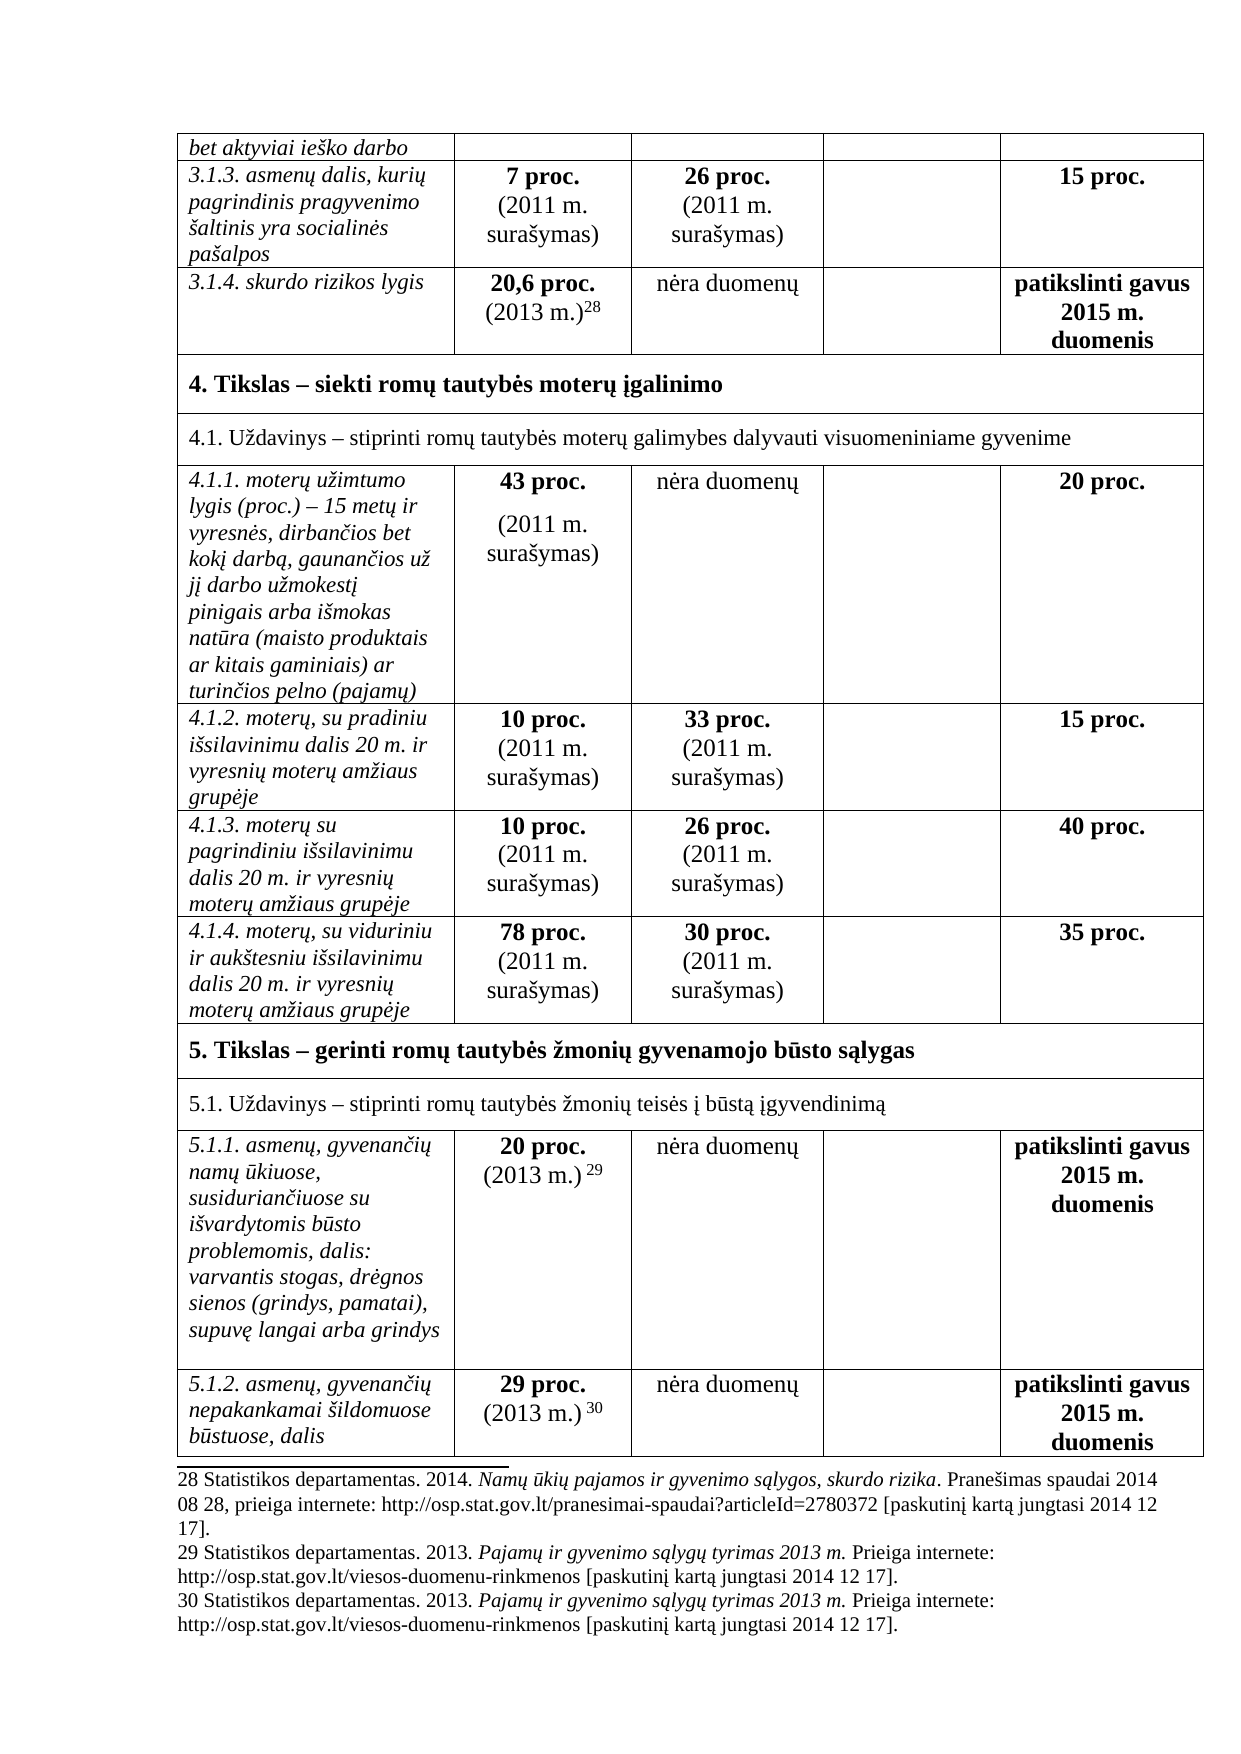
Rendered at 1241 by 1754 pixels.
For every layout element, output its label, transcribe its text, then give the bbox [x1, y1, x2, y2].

table_cell bet aktyviai ieško darbo [178, 134, 454, 160]
table_cell 5. Tikslas – gerinti romų tautybės žmonių gyvenamojo būsto sąlygas [178, 1024, 1203, 1078]
table_cell [824, 1131, 1000, 1368]
table_cell 4.1. Uždavinys – stiprinti romų tautybės moterų galimybes dalyvauti visuomeniniame gyvenime [178, 414, 1203, 465]
table_cell nėra duomenų [632, 1131, 823, 1368]
table_cell 35 proc. [1001, 917, 1203, 1023]
table_cell 10 proc. (2011 m. surašymas) [455, 704, 631, 810]
table_cell 26 proc. (2011 m. surašymas) [632, 161, 823, 267]
table_cell 20 proc. [1001, 466, 1203, 703]
table_cell 40 proc. [1001, 811, 1203, 916]
table_cell [824, 704, 1000, 810]
table_cell 43 proc. (2011 m. surašymas) [455, 466, 631, 703]
table_cell [632, 134, 823, 160]
table_cell 30 proc. (2011 m. surašymas) [632, 917, 823, 1023]
table_cell 15 proc. [1001, 704, 1203, 810]
table_cell 4.1.4. moterų, su viduriniu ir aukštesniu išsilavinimu dalis 20 m. ir vyresnių moterų amžiaus grupėje [178, 917, 454, 1023]
table_cell 5.1.2. asmenų, gyvenančių nepakankamai šildomuose būstuose, dalis [178, 1370, 454, 1456]
table_cell 5.1.1. asmenų, gyvenančių namų ūkiuose, susiduriančiuose su išvardytomis būsto problemomis, dalis: varvantis stogas, drėgnos sienos (grindys, pamatai), supuvę langai arba grindys [178, 1131, 454, 1368]
table_cell patikslinti gavus 2015 m. duomenis [1001, 1131, 1203, 1368]
table_cell 4.1.3. moterų su pagrindiniu išsilavinimu dalis 20 m. ir vyresnių moterų amžiaus grupėje [178, 811, 454, 916]
table_cell 20 proc. (2013 m.) [455, 1131, 631, 1368]
table_cell nėra duomenų [632, 268, 823, 354]
table_cell 4. Tikslas – siekti romų tautybės moterų įgalinimo [178, 355, 1203, 412]
table_cell 15 proc. [1001, 161, 1203, 267]
table_cell [455, 134, 631, 160]
table_cell [1001, 134, 1203, 160]
table_cell 10 proc. (2011 m. surašymas) [455, 811, 631, 916]
table_cell [824, 811, 1000, 916]
table_cell nėra duomenų [632, 1370, 823, 1456]
table_cell 4.1.2. moterų, su pradiniu išsilavinimu dalis 20 m. ir vyresnių moterų amžiaus grupėje [178, 704, 454, 810]
table_cell [824, 1370, 1000, 1456]
table_cell patikslinti gavus 2015 m. duomenis [1001, 1370, 1203, 1456]
table_cell 3.1.3. asmenų dalis, kurių pagrindinis pragyvenimo šaltinis yra socialinės pašalpos [178, 161, 454, 267]
table_cell 20,6 proc. (2013 m.) [455, 268, 631, 354]
table_cell 78 proc. (2011 m. surašymas) [455, 917, 631, 1023]
table_cell 3.1.4. skurdo rizikos lygis [178, 268, 454, 354]
table_cell 29 proc. (2013 m.) [455, 1370, 631, 1456]
table_cell [824, 917, 1000, 1023]
table_cell [824, 134, 1000, 160]
table_cell 4.1.1. moterų užimtumo lygis (proc.) – 15 metų ir vyresnės, dirbančios bet kokį darbą, gaunančios už jį darbo užmokestį pinigais arba išmokas natūra (maisto produktais ar kitais gaminiais) ar turinčios pelno (pajamų) [178, 466, 454, 703]
table_cell 26 proc. (2011 m. surašymas) [632, 811, 823, 916]
table_cell 5.1. Uždavinys – stiprinti romų tautybės žmonių teisės į būstą įgyvendinimą [178, 1079, 1203, 1130]
table_cell [824, 466, 1000, 703]
table_cell [824, 268, 1000, 354]
table_cell patikslinti gavus 2015 m. duomenis [1001, 268, 1203, 354]
table_cell [824, 161, 1000, 267]
table_cell nėra duomenų [632, 466, 823, 703]
table_cell 7 proc. (2011 m. surašymas) [455, 161, 631, 267]
table_cell 33 proc. (2011 m. surašymas) [632, 704, 823, 810]
